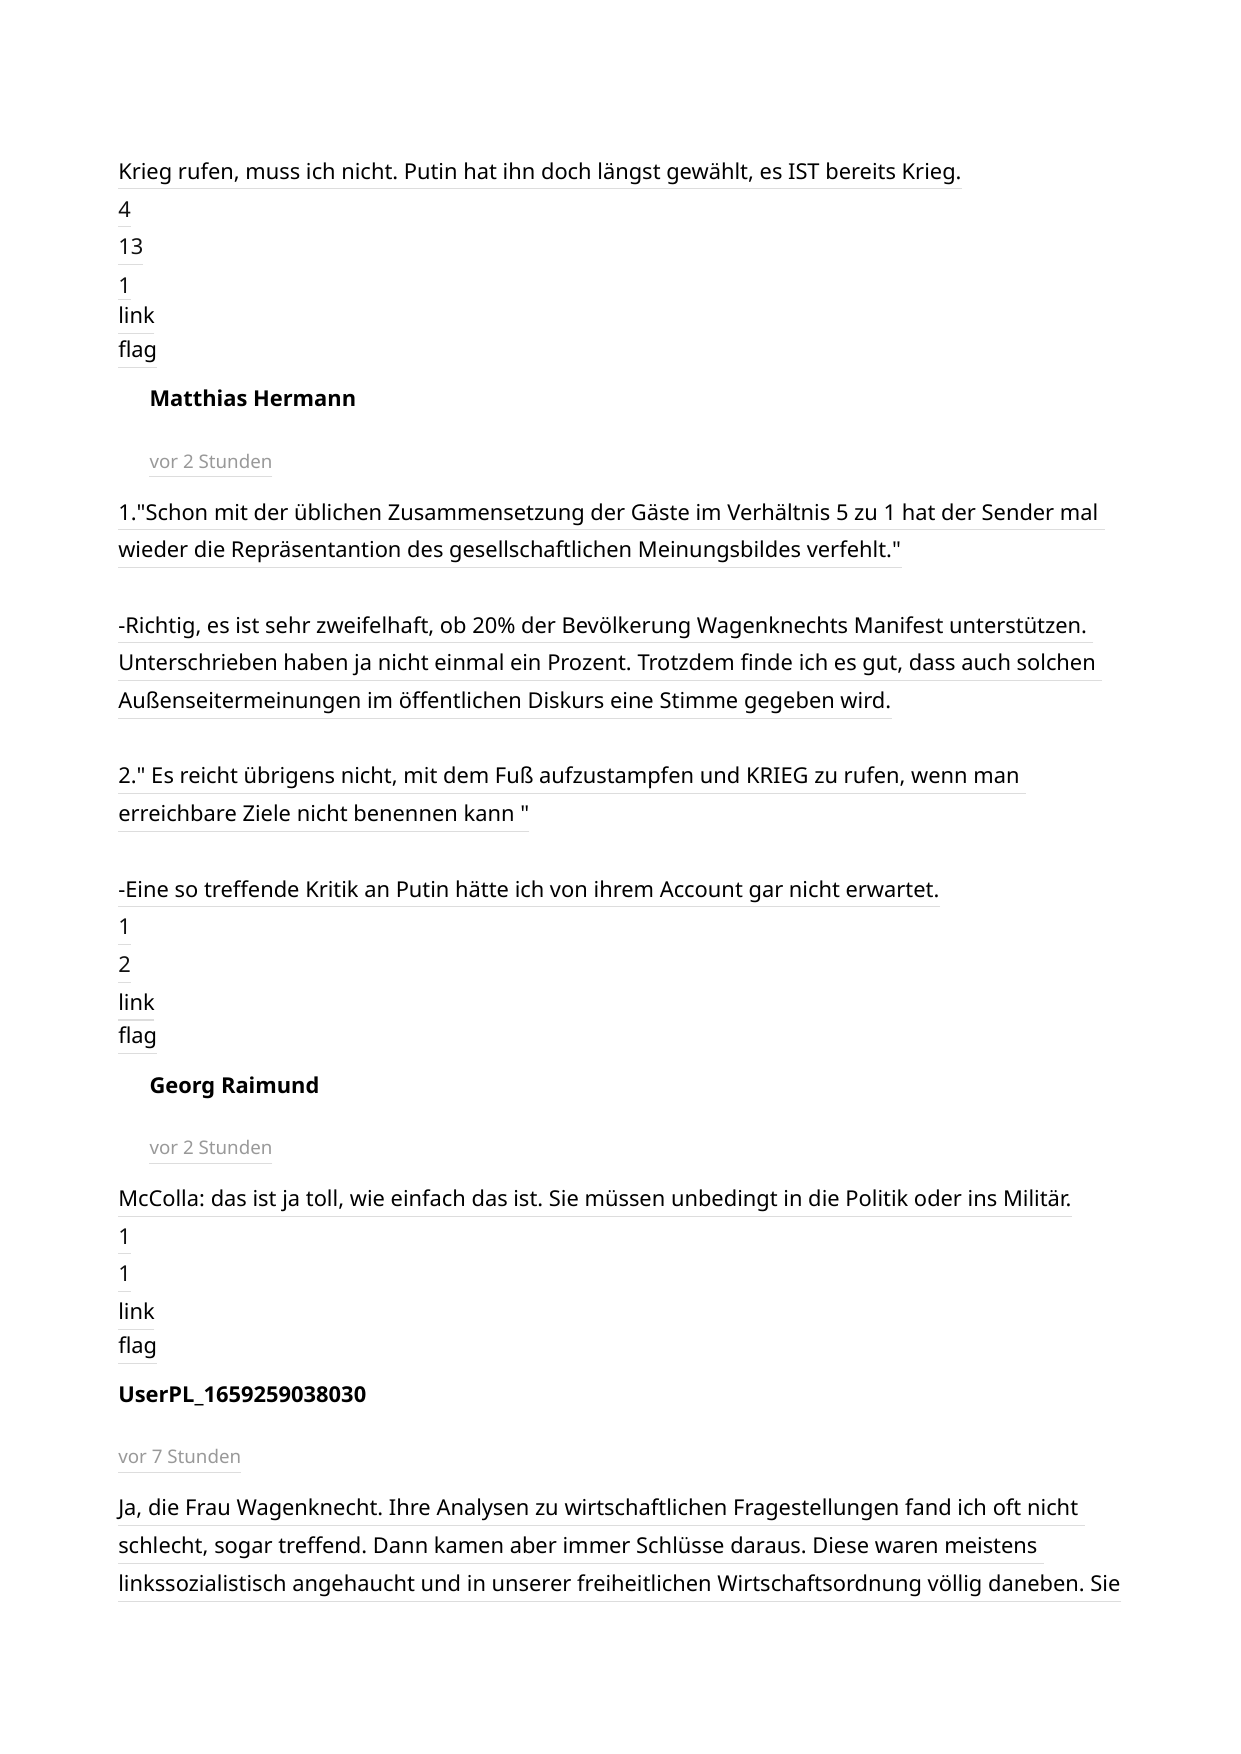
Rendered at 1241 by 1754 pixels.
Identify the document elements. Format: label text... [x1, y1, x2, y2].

text Georg Raimund [149, 1070, 1122, 1100]
text link [118, 300, 1122, 334]
text 4 [118, 193, 1122, 227]
text vor 2 Stunden [149, 448, 1117, 477]
text 2 [118, 949, 1122, 983]
text 13 [118, 231, 1122, 265]
text UserPL_1659259038030 [118, 1379, 1122, 1409]
text flag [118, 1021, 1122, 1054]
text 1 [118, 1221, 1122, 1254]
text vor 2 Stunden [149, 1134, 1117, 1164]
text Matthias Hermann [149, 383, 1122, 413]
text 1 [118, 1258, 1122, 1292]
text Ja, die Frau Wagenknecht. Ihre Analysen zu wirtschaftlichen Fragestellungen fand ich oft nicht schlecht, sogar treffend. Dann kamen aber immer Schlüsse daraus. Diese waren meistens linkssozialistisch angehaucht und in unserer freiheitlichen Wirtschaftsordnung völlig daneben. Sie [118, 1492, 1122, 1601]
text flag [118, 1330, 1122, 1364]
text link [118, 987, 1122, 1021]
text McColla: das ist ja toll, wie einfach das ist. Sie müssen unbedingt in die Politik oder ins Militär. [118, 1183, 1122, 1217]
text 1."Schon mit der üblichen Zusammensetzung der Gäste im Verhältnis 5 zu 1 hat der Sender mal wieder die Repräsentantion des gesellschaftlichen Meinungsbildes verfehlt." -Richtig, es ist sehr zweifelhaft, ob 20% der Bevölkerung Wagenknechts Manifest unterstützen. Unterschrieben haben ja nicht einmal ein Prozent. Trotzdem finde ich es gut, dass auch solchen Außenseitermeinungen im öffentlichen Diskurs eine Stimme gegeben wird. 2." Es reicht übrigens nicht, mit dem Fuß aufzustampfen und KRIEG zu rufen, wenn man erreichbare Ziele nicht benennen kann " -Eine so treffende Kritik an Putin hätte ich von ihrem Account gar nicht erwartet. [118, 497, 1122, 907]
text link [118, 1296, 1122, 1330]
text flag [118, 334, 1122, 368]
text vor 7 Stunden [118, 1444, 1117, 1473]
text 1 [118, 911, 1122, 945]
text 1 [118, 269, 1122, 300]
text Krieg rufen, muss ich nicht. Putin hat ihn doch längst gewählt, es IST bereits Krieg. [118, 118, 1122, 189]
